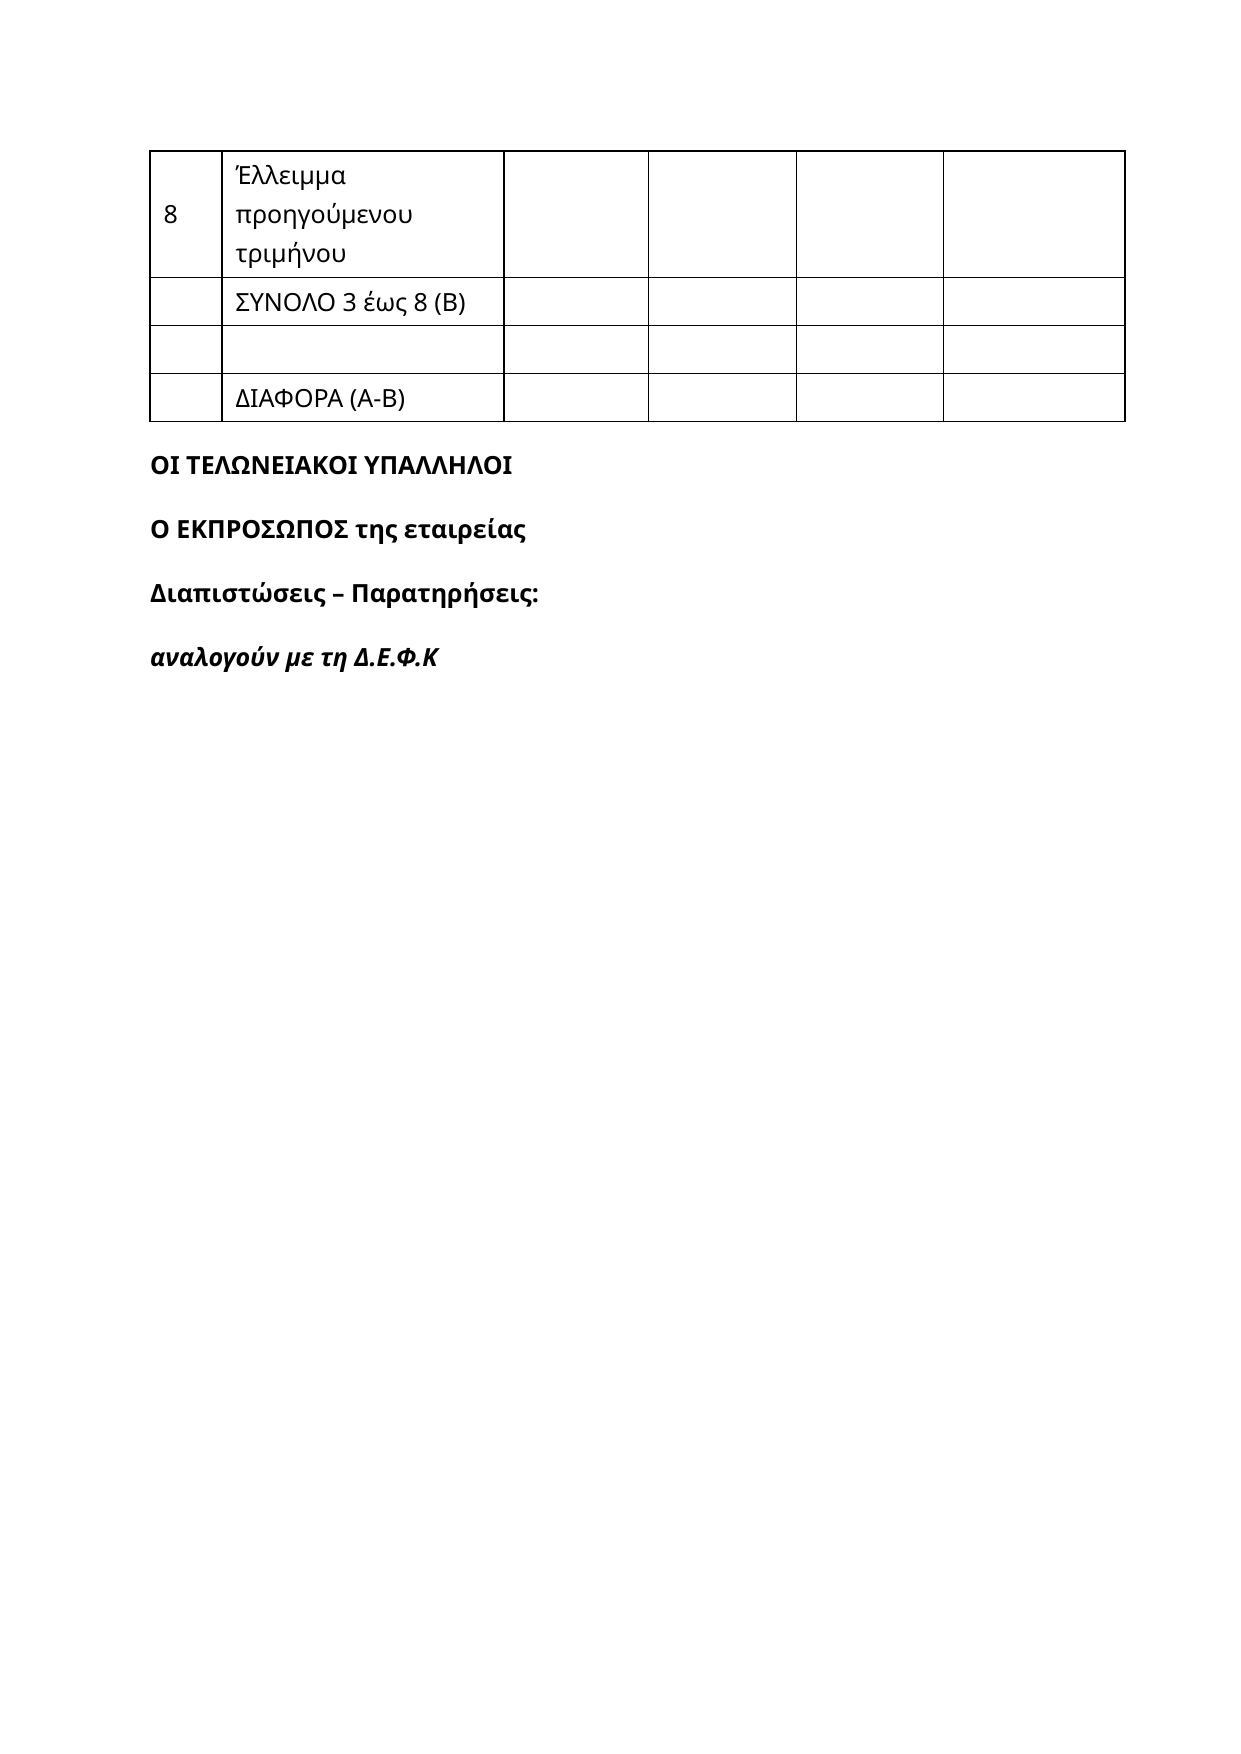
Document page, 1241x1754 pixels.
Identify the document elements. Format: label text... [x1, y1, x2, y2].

table_cell [797, 278, 943, 324]
table_cell [151, 326, 221, 373]
table_cell [151, 374, 221, 421]
table_cell [505, 374, 648, 421]
text ΟΙ ΤΕΛΩΝΕΙΑΚΟΙ ΥΠΑΛΛΗΛΟΙ [150, 447, 1090, 481]
table_cell Έλλειμμα προηγούμενου τριμήνου [223, 152, 503, 276]
table_cell [797, 326, 943, 373]
table_cell [505, 278, 648, 324]
table_cell [151, 278, 221, 324]
table_cell ΔΙΑΦΟΡΑ (Α-Β) [223, 374, 503, 421]
table_cell [944, 374, 1124, 421]
text αναλογούν με τη Δ.Ε.Φ.Κ [150, 640, 1090, 674]
text Διαπιστώσεις – Παρατηρήσεις: [150, 576, 1090, 610]
table_cell [797, 152, 943, 276]
table_cell [944, 326, 1124, 373]
table_cell [649, 374, 796, 421]
table_cell ΣΥΝΟΛΟ 3 έως 8 (Β) [223, 278, 503, 324]
table_cell 8 [151, 152, 221, 276]
table_cell [223, 326, 503, 373]
table_cell [944, 152, 1124, 276]
table_cell [505, 152, 648, 276]
table_cell [649, 326, 796, 373]
table_cell [649, 152, 796, 276]
table_cell [649, 278, 796, 324]
table_cell [505, 326, 648, 373]
text Ο ΕΚΠΡΟΣΩΠΟΣ της εταιρείας [150, 512, 1090, 546]
table_cell [944, 278, 1124, 324]
table_cell [797, 374, 943, 421]
